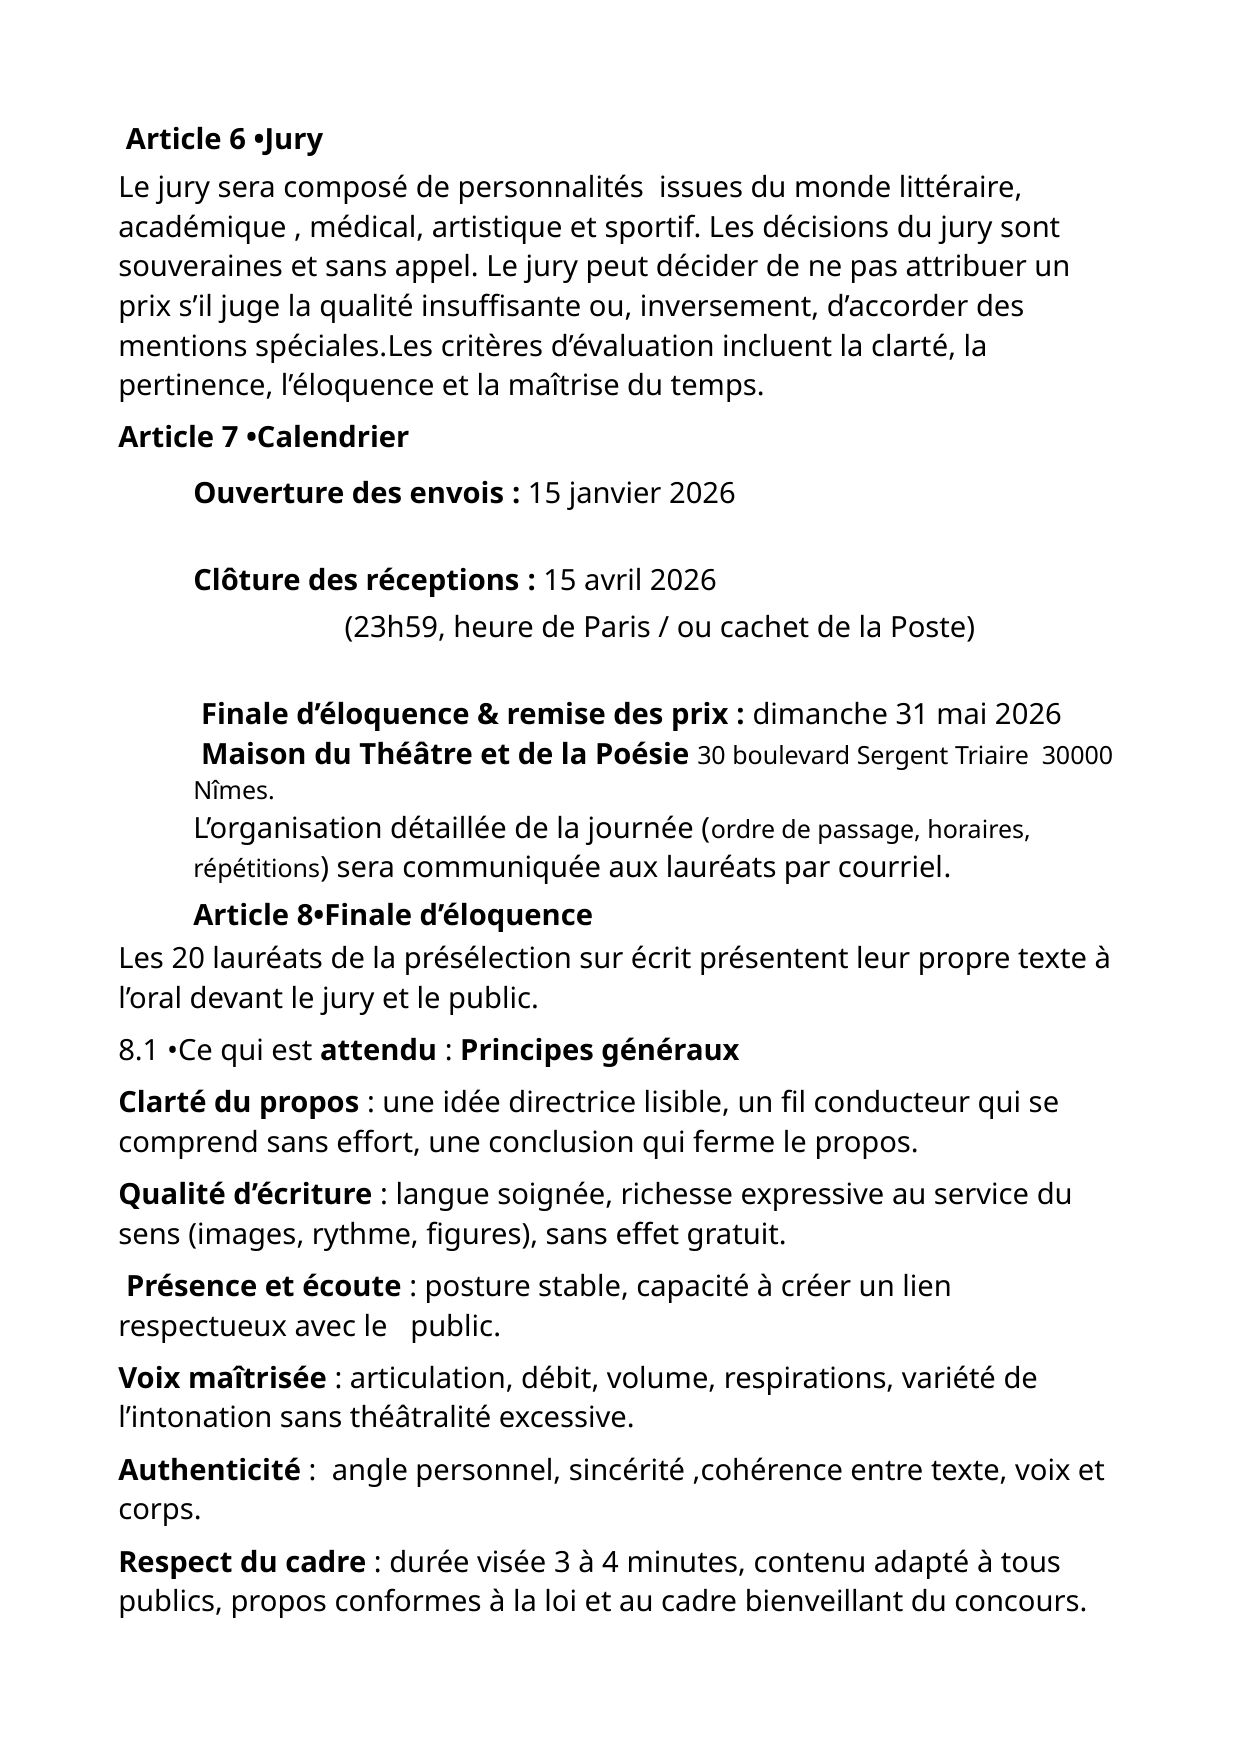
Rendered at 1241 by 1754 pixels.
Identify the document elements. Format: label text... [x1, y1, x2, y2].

text Article 7 •Calendrier [118, 417, 1122, 456]
text Le jury sera composé de personnalités issues du monde littéraire, académique , médical, artistique et sportif. Les décisions du jury sont souveraines et sans appel. Le jury peut décider de ne pas attribuer un prix s’il juge la qualité insuffisante ou, inversement, d’accorder des mentions spéciales.Les critères d’évaluation incluent la clarté, la pertinence, l’éloquence et la maîtrise du temps. [118, 166, 1122, 404]
text Authenticité : angle personnel, sincérité ,cohérence entre texte, voix et corps. [118, 1449, 1122, 1528]
text Voix maîtrisée : articulation, débit, volume, respirations, variété de l’intonation sans théâtralité excessive. [118, 1357, 1122, 1436]
text 8.1 •Ce qui est attendu : Principes généraux [118, 1029, 1122, 1069]
list (23h59, heure de Paris / ou cachet de la Poste) [156, 607, 1122, 686]
list Ouverture des envois : 15 janvier 2026 [156, 473, 1122, 552]
list Finale d’éloquence & remise des prix : dimanche 31 mai 2026 Maison du Théâtre et de la Poésie 30 boulevard Sergent Triaire 30000 Nîmes. L’organisation détaillée de la journée (ordre de passage, horaires, répétitions) sera communiquée aux lauréats par courriel. [156, 694, 1122, 886]
text Qualité d’écriture : langue soignée, richesse expressive au service du sens (images, rythme, figures), sans effet gratuit. [118, 1173, 1122, 1253]
list Clôture des réceptions : 15 avril 2026 [156, 559, 1122, 599]
list Article 8•Finale d’éloquence [156, 894, 1122, 934]
text Clarté du propos : une idée directrice lisible, un fil conducteur qui se comprend sans effort, une conclusion qui ferme le propos. [118, 1081, 1122, 1161]
text Respect du cadre : durée visée 3 à 4 minutes, contenu adapté à tous publics, propos conformes à la loi et au cadre bienveillant du concours. [118, 1541, 1122, 1620]
subtitle Article 6 •Jury [118, 118, 1122, 158]
text Les 20 lauréats de la présélection sur écrit présentent leur propre texte à l’oral devant le jury et le public. [118, 937, 1122, 1017]
text Présence et écoute : posture stable, capacité à créer un lien respectueux avec le public. [118, 1265, 1122, 1344]
